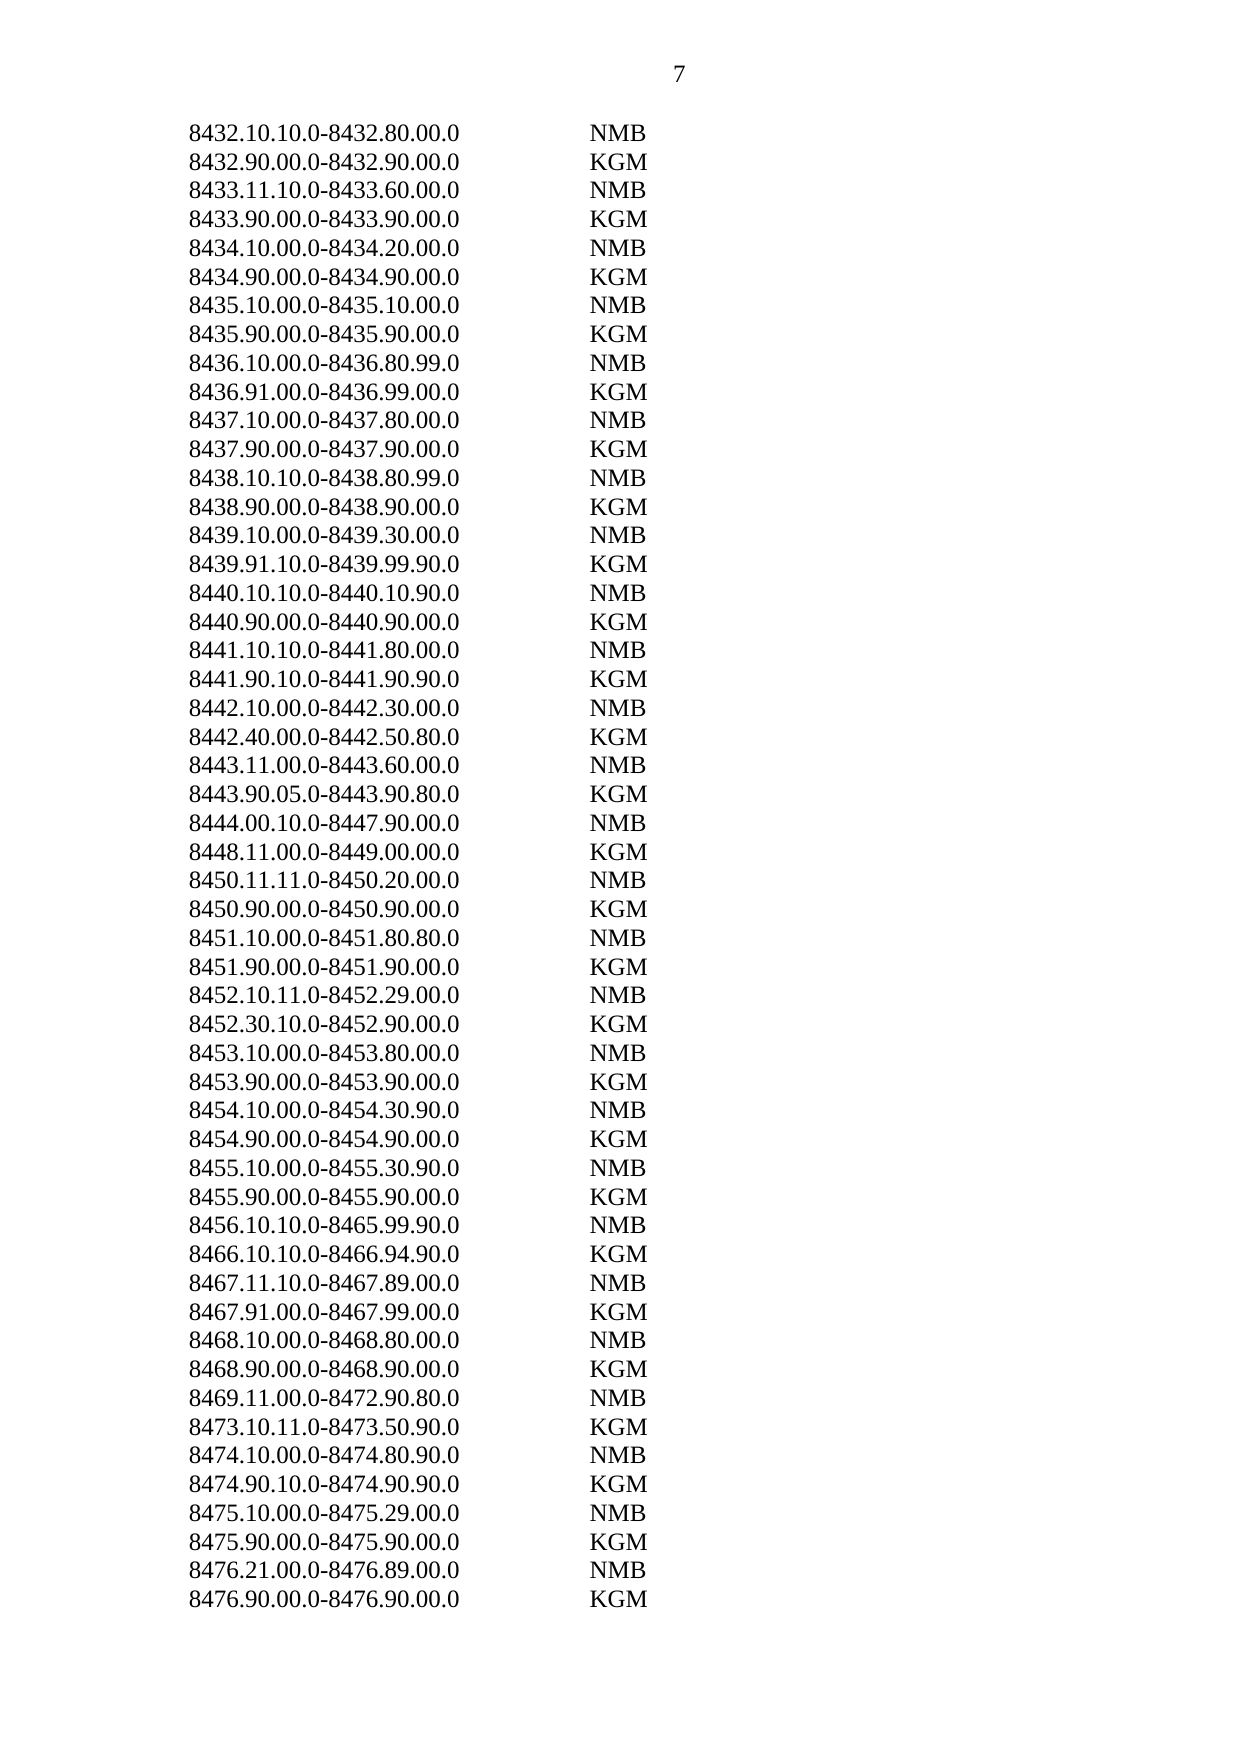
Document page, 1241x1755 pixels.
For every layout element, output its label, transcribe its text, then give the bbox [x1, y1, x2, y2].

table_cell [880, 693, 1181, 722]
table_cell KGM [578, 1354, 880, 1383]
table_cell 8444.00.10.0-8447.90.00.0 [177, 808, 578, 837]
table_cell NMB [578, 1153, 880, 1182]
table_cell KGM [578, 1297, 880, 1326]
table_cell [880, 607, 1181, 636]
table_cell 8440.90.00.0-8440.90.00.0 [177, 607, 578, 636]
table_cell 8438.90.00.0-8438.90.00.0 [177, 492, 578, 521]
table_cell 8467.91.00.0-8467.99.00.0 [177, 1297, 578, 1326]
table_cell [880, 751, 1181, 779]
table_cell KGM [578, 1124, 880, 1153]
table_cell [880, 406, 1181, 434]
table_cell NMB [578, 923, 880, 952]
table_cell KGM [578, 262, 880, 291]
table_cell 8452.10.11.0-8452.29.00.0 [177, 981, 578, 1009]
table_cell KGM [578, 837, 880, 866]
table_cell KGM [578, 1412, 880, 1441]
table_cell [880, 291, 1181, 319]
table_cell KGM [578, 607, 880, 636]
table_cell KGM [578, 549, 880, 578]
table_cell [880, 319, 1181, 348]
table_cell NMB [578, 291, 880, 319]
table_cell NMB [578, 981, 880, 1009]
table_cell 8453.90.00.0-8453.90.00.0 [177, 1067, 578, 1096]
table_cell 8441.10.10.0-8441.80.00.0 [177, 636, 578, 664]
table_cell NMB [578, 1211, 880, 1239]
table_cell NMB [578, 751, 880, 779]
table_cell [880, 1124, 1181, 1153]
table_cell 8433.11.10.0-8433.60.00.0 [177, 176, 578, 204]
table_cell [880, 1038, 1181, 1067]
table_cell [880, 1498, 1181, 1527]
table_cell [880, 147, 1181, 176]
table_cell 8432.90.00.0-8432.90.00.0 [177, 147, 578, 176]
table_cell 8474.10.00.0-8474.80.90.0 [177, 1441, 578, 1469]
table_cell [880, 1297, 1181, 1326]
table_cell [880, 118, 1181, 147]
table_cell [880, 578, 1181, 607]
table_cell 8437.90.00.0-8437.90.00.0 [177, 434, 578, 463]
table_cell [880, 952, 1181, 981]
table_cell NMB [578, 521, 880, 549]
table_cell NMB [578, 636, 880, 664]
table_cell [880, 1412, 1181, 1441]
table_cell 8434.10.00.0-8434.20.00.0 [177, 233, 578, 262]
table_cell 8476.90.00.0-8476.90.00.0 [177, 1584, 578, 1613]
table_cell KGM [578, 1584, 880, 1613]
table_cell NMB [578, 348, 880, 377]
table_cell 8476.21.00.0-8476.89.00.0 [177, 1556, 578, 1584]
table_cell [880, 1584, 1181, 1613]
table_cell 8474.90.10.0-8474.90.90.0 [177, 1469, 578, 1498]
table_cell [880, 808, 1181, 837]
table_cell [880, 549, 1181, 578]
table_cell NMB [578, 463, 880, 492]
table_cell 8435.90.00.0-8435.90.00.0 [177, 319, 578, 348]
table_cell [880, 636, 1181, 664]
table_cell 8475.90.00.0-8475.90.00.0 [177, 1527, 578, 1556]
table_cell 8454.10.00.0-8454.30.90.0 [177, 1096, 578, 1124]
table_cell [880, 1239, 1181, 1268]
table_cell 8450.90.00.0-8450.90.00.0 [177, 894, 578, 923]
table_cell 8455.10.00.0-8455.30.90.0 [177, 1153, 578, 1182]
table_cell NMB [578, 578, 880, 607]
table_cell [880, 492, 1181, 521]
table_cell 8433.90.00.0-8433.90.00.0 [177, 204, 578, 233]
table_cell 8451.90.00.0-8451.90.00.0 [177, 952, 578, 981]
table_cell 8432.10.10.0-8432.80.00.0 [177, 118, 578, 147]
table_cell KGM [578, 1527, 880, 1556]
table_cell NMB [578, 1441, 880, 1469]
table_cell 8442.40.00.0-8442.50.80.0 [177, 722, 578, 751]
table_cell [880, 521, 1181, 549]
table_cell [880, 664, 1181, 693]
table_cell KGM [578, 952, 880, 981]
table_cell 8436.10.00.0-8436.80.99.0 [177, 348, 578, 377]
table_cell 8455.90.00.0-8455.90.00.0 [177, 1182, 578, 1211]
table_cell KGM [578, 779, 880, 808]
table_cell NMB [578, 1268, 880, 1297]
table_cell 8454.90.00.0-8454.90.00.0 [177, 1124, 578, 1153]
table_cell KGM [578, 1009, 880, 1038]
table_cell NMB [578, 1326, 880, 1354]
table_cell [880, 1268, 1181, 1297]
table_cell KGM [578, 1239, 880, 1268]
table_cell NMB [578, 233, 880, 262]
table_cell 8466.10.10.0-8466.94.90.0 [177, 1239, 578, 1268]
table_cell 8452.30.10.0-8452.90.00.0 [177, 1009, 578, 1038]
table_cell 8439.10.00.0-8439.30.00.0 [177, 521, 578, 549]
table_cell 8468.90.00.0-8468.90.00.0 [177, 1354, 578, 1383]
table_cell [880, 1067, 1181, 1096]
table_cell [880, 204, 1181, 233]
table_cell KGM [578, 492, 880, 521]
table_cell 8443.11.00.0-8443.60.00.0 [177, 751, 578, 779]
table_cell [880, 1153, 1181, 1182]
table_cell KGM [578, 204, 880, 233]
table_cell [880, 1556, 1181, 1584]
table_cell NMB [578, 866, 880, 894]
table_cell 8456.10.10.0-8465.99.90.0 [177, 1211, 578, 1239]
table_cell 8468.10.00.0-8468.80.00.0 [177, 1326, 578, 1354]
table_cell [880, 1383, 1181, 1412]
table_cell 8440.10.10.0-8440.10.90.0 [177, 578, 578, 607]
table_cell [880, 837, 1181, 866]
table_cell [880, 262, 1181, 291]
table_cell KGM [578, 377, 880, 406]
table_cell 8473.10.11.0-8473.50.90.0 [177, 1412, 578, 1441]
table_cell [880, 1096, 1181, 1124]
table_cell [880, 894, 1181, 923]
table_cell [880, 1182, 1181, 1211]
table_cell 8442.10.00.0-8442.30.00.0 [177, 693, 578, 722]
table_cell KGM [578, 147, 880, 176]
table_cell NMB [578, 1498, 880, 1527]
table_cell KGM [578, 1469, 880, 1498]
table_cell [880, 463, 1181, 492]
table_cell [880, 866, 1181, 894]
table_cell [880, 981, 1181, 1009]
table_cell [880, 1326, 1181, 1354]
table_cell NMB [578, 1096, 880, 1124]
table_cell 8441.90.10.0-8441.90.90.0 [177, 664, 578, 693]
table_cell 8439.91.10.0-8439.99.90.0 [177, 549, 578, 578]
table_cell 8434.90.00.0-8434.90.00.0 [177, 262, 578, 291]
table_cell KGM [578, 664, 880, 693]
table_cell 8435.10.00.0-8435.10.00.0 [177, 291, 578, 319]
table_cell 8450.11.11.0-8450.20.00.0 [177, 866, 578, 894]
table_cell 8469.11.00.0-8472.90.80.0 [177, 1383, 578, 1412]
table_cell 8443.90.05.0-8443.90.80.0 [177, 779, 578, 808]
table_cell NMB [578, 1383, 880, 1412]
table_cell NMB [578, 118, 880, 147]
table_cell [880, 779, 1181, 808]
table_cell [880, 923, 1181, 952]
table_cell 8437.10.00.0-8437.80.00.0 [177, 406, 578, 434]
table_cell [880, 233, 1181, 262]
table_cell 8467.11.10.0-8467.89.00.0 [177, 1268, 578, 1297]
table_cell KGM [578, 1067, 880, 1096]
table_cell [880, 1469, 1181, 1498]
table_cell 8475.10.00.0-8475.29.00.0 [177, 1498, 578, 1527]
table_cell KGM [578, 1182, 880, 1211]
table_cell [880, 1009, 1181, 1038]
table_cell 8451.10.00.0-8451.80.80.0 [177, 923, 578, 952]
table_cell NMB [578, 693, 880, 722]
table_cell [880, 1354, 1181, 1383]
table_cell [880, 722, 1181, 751]
table_cell [880, 434, 1181, 463]
table_cell KGM [578, 434, 880, 463]
table_cell 8438.10.10.0-8438.80.99.0 [177, 463, 578, 492]
table_cell [880, 1441, 1181, 1469]
table_cell [880, 377, 1181, 406]
table_cell KGM [578, 319, 880, 348]
table_cell NMB [578, 406, 880, 434]
table_cell [880, 176, 1181, 204]
table_cell KGM [578, 894, 880, 923]
table_cell 8436.91.00.0-8436.99.00.0 [177, 377, 578, 406]
table_cell NMB [578, 1556, 880, 1584]
table_cell [880, 1211, 1181, 1239]
table_cell NMB [578, 176, 880, 204]
table_cell NMB [578, 1038, 880, 1067]
table_cell KGM [578, 722, 880, 751]
table_cell [880, 348, 1181, 377]
table_cell NMB [578, 808, 880, 837]
table_cell [880, 1527, 1181, 1556]
table_cell 8453.10.00.0-8453.80.00.0 [177, 1038, 578, 1067]
table_cell 8448.11.00.0-8449.00.00.0 [177, 837, 578, 866]
